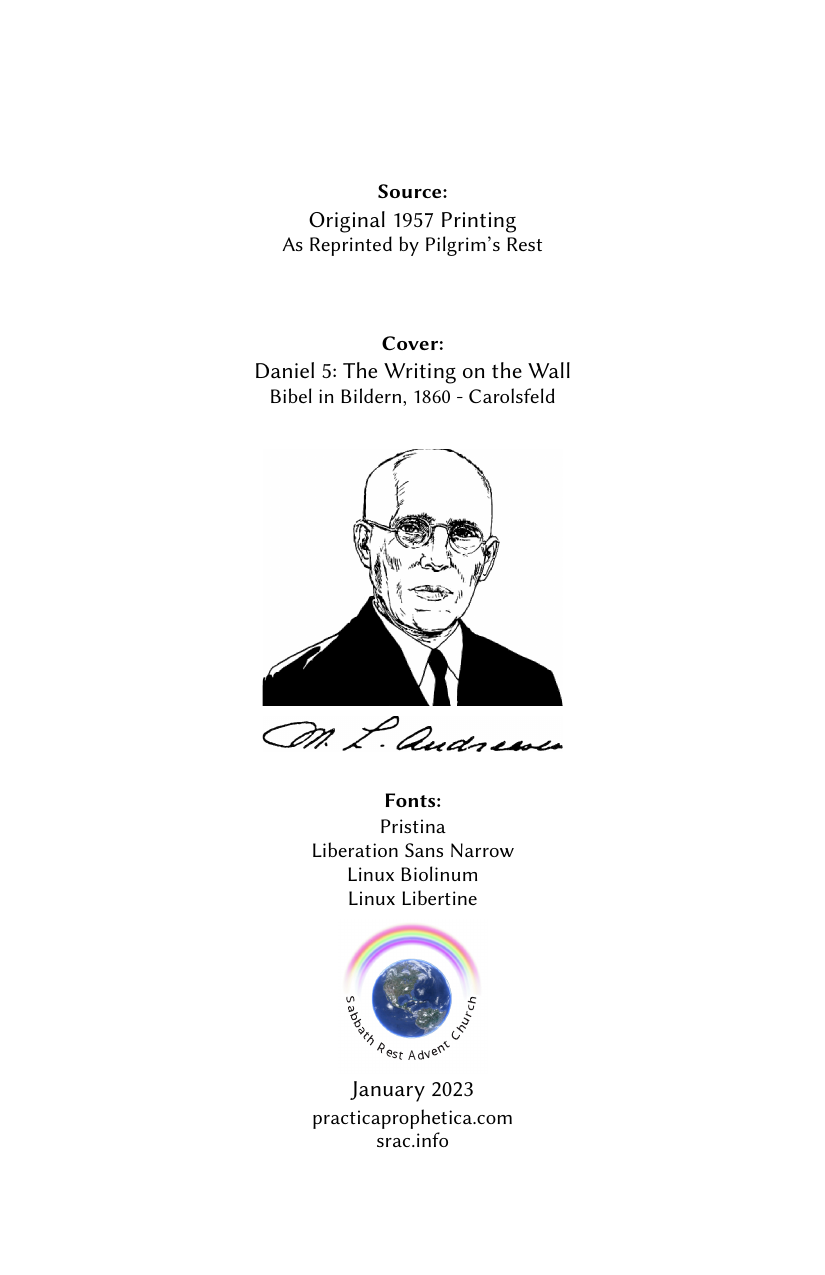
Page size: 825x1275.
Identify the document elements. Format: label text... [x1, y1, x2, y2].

text Original 1957 Printing [75, 207, 750, 233]
picture [262, 716, 563, 752]
picture [262, 449, 563, 706]
text Linux Libertine [75, 886, 750, 910]
text January 2023 [75, 1076, 750, 1102]
text Linux Biolinum [75, 863, 750, 886]
text Bibel in Bildern, 1860 - Carolsfeld [75, 384, 750, 408]
text practicaprophetica.com [75, 1106, 750, 1129]
text Daniel 5: The Writing on the Wall [75, 358, 750, 384]
text Source: [75, 180, 750, 204]
text As Reprinted by Pilgrim’s Rest [75, 233, 750, 257]
text Pristina [75, 815, 750, 839]
text Fonts: [75, 788, 750, 812]
text Liberation Sans Narrow [75, 839, 750, 863]
text srac.info [75, 1129, 750, 1153]
text Cover: [75, 332, 750, 355]
